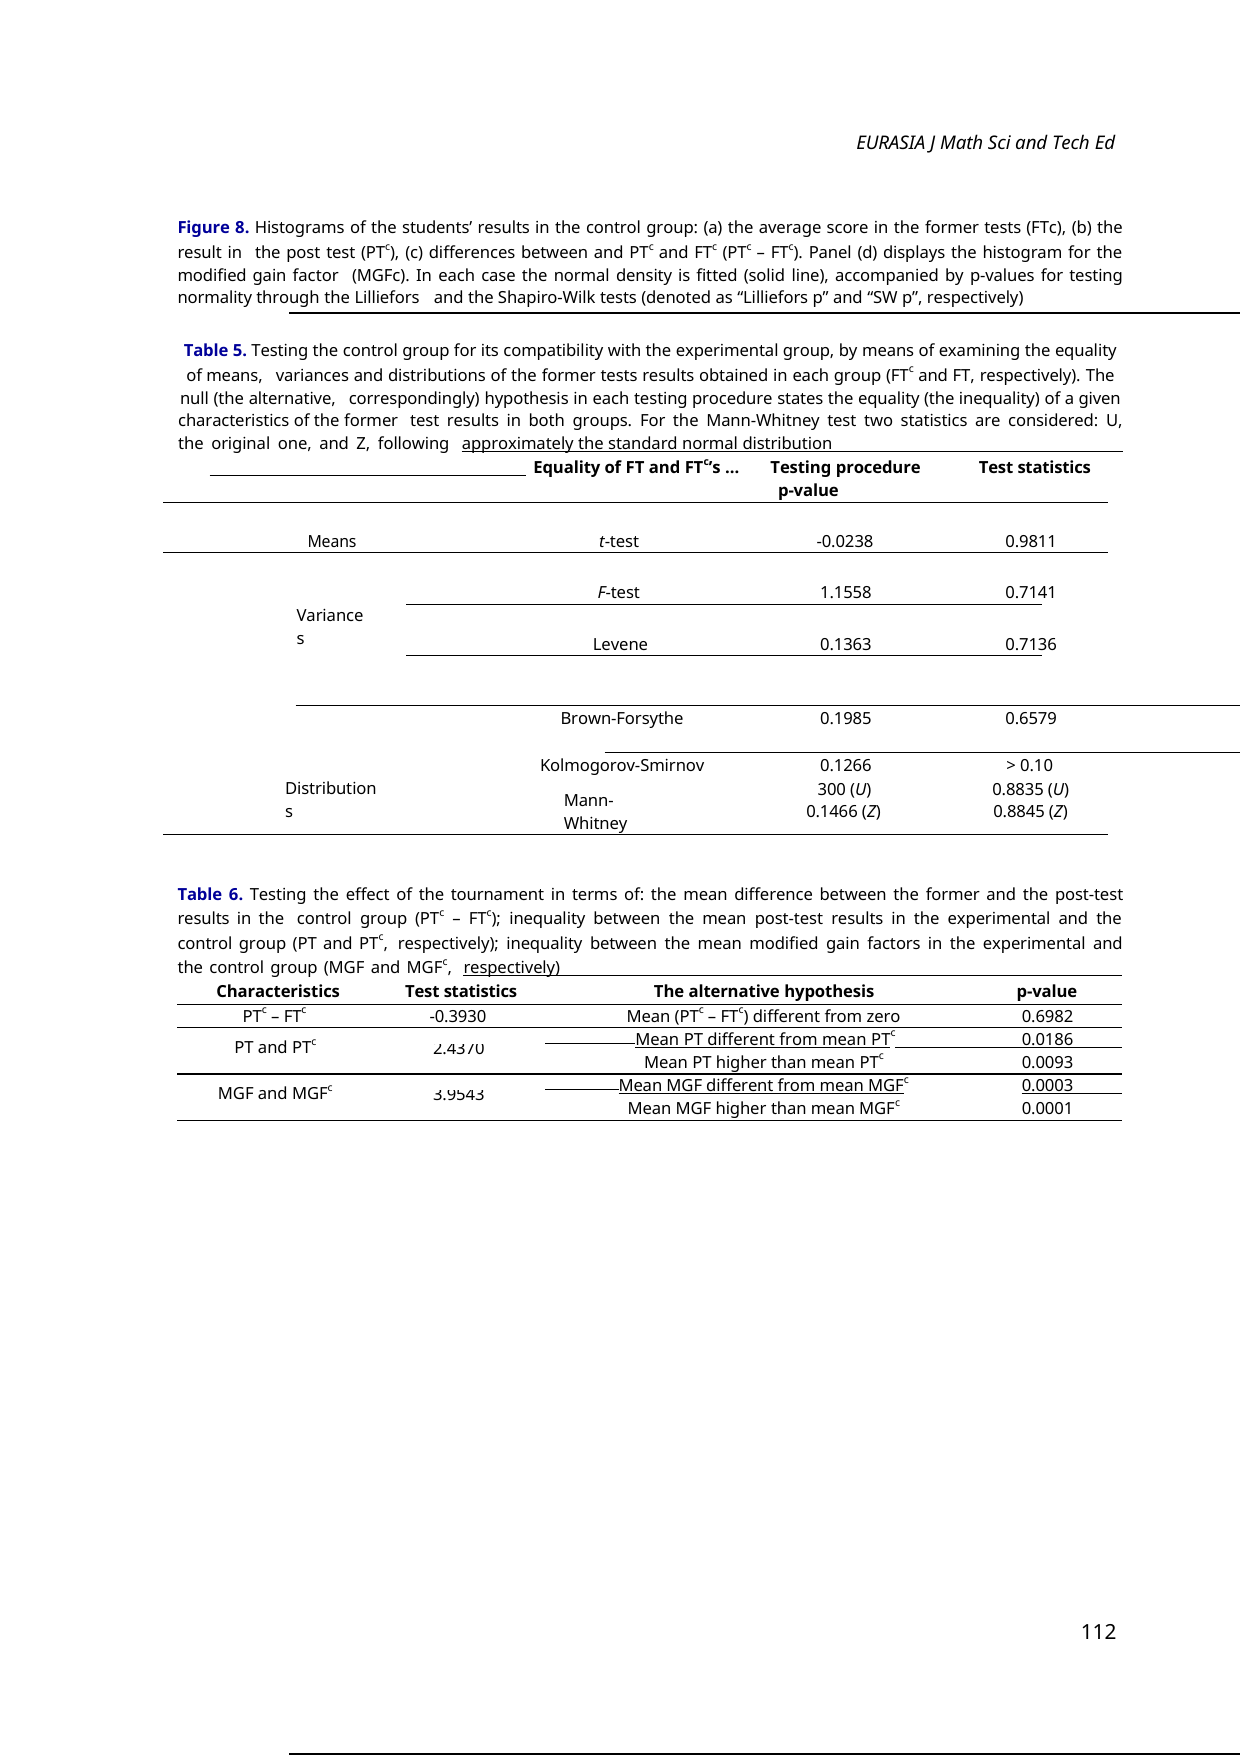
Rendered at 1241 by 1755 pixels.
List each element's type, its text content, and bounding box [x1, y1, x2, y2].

table_cell [177, 1103, 367, 1120]
table_cell PT and PTc [177, 1028, 367, 1056]
table_cell Mean MGF higher than mean MGFc [564, 1103, 956, 1120]
text Figure 8. Histograms of the students’ results in the control group: (a) the average score in the former tests (FTc), (b) the result in the post test (PTc), (c) differences between and PTc and FTc (PTc – FTc). Panel (d) displays the histogram for the modified gain factor (MGFc). In each case the normal density is fitted (solid line), accompanied by p-values for testing normality through the Lilliefors and the Shapiro-Wilk tests (denoted as “Lilliefors p” and “SW p”, respectively) [177, 216, 1123, 309]
text Variances [296, 604, 367, 649]
text Table 6. Testing the effect of the tournament in terms of: the mean difference between the former and the post-test results in the control group (PTc – FTc); inequality between the mean post-test results in the experimental and the control group (PT and PTc, respectively); inequality between the mean modified gain factors in the experimental and the control group (MGF and MGFc, respectively) [177, 882, 1123, 978]
table_cell 0.0003 [956, 1075, 1122, 1103]
table_cell [368, 1103, 564, 1120]
table_header Characteristics [177, 979, 367, 1004]
table_cell Mean PT different from mean PTc [564, 1028, 956, 1056]
text Means t-test -0.0238 0.9811 [307, 529, 1138, 552]
table_cell [177, 1056, 367, 1073]
table_cell 0.0093 [956, 1056, 1122, 1073]
table_cell Mean (PTc – FTc) different from zero [564, 1005, 956, 1027]
text F-test 1.1558 0.7141 [597, 580, 1138, 603]
table_cell 3.9543 [368, 1075, 564, 1103]
table_cell [956, 1048, 1122, 1056]
text Levene 0.1363 0.7136 [593, 632, 1138, 655]
text 0.8835 (U) [992, 777, 1138, 799]
text Kolmogorov-Smirnov 0.1266 > 0.10 [540, 730, 1138, 776]
table_cell -0.3930 [368, 1005, 564, 1027]
text Mann-Whitney [563, 788, 674, 834]
table_cell 2.4370 [368, 1028, 564, 1056]
table_cell 0.0186 [956, 1028, 1122, 1047]
text [560, 683, 1138, 705]
text 0.1466 (Z) [686, 799, 881, 822]
text Distributions [285, 776, 378, 822]
table_cell Mean PT higher than mean PTc [564, 1056, 956, 1073]
text Table 5. Testing the control group for its compatibility with the experimental group, by means of examining the equality of means, variances and distributions of the former tests results obtained in each group (FTc and FT, respectively). The null (the alternative, correspondingly) hypothesis in each testing procedure states the equality (the inequality) of a given characteristics of the former test results in both groups. For the Mann-Whitney test two statistics are considered: U, the original one, and Z, following approximately the standard normal distribution Equality of FT and FTc’s … Testing procedure Test statistics p-value [177, 339, 1123, 502]
table_header Test statistics [368, 979, 564, 1004]
table_header The alternative hypothesis [564, 979, 956, 1004]
text 300 (U) [686, 777, 871, 799]
table_cell 0.6982 [956, 1005, 1122, 1027]
table_cell Mean MGF different from mean MGFc [564, 1075, 956, 1103]
table_cell PTc – FTc [177, 1005, 367, 1027]
text Brown-Forsythe 0.1985 0.6579 [560, 706, 1138, 729]
table_header p-value [956, 979, 1122, 1004]
table_cell [368, 1056, 564, 1073]
table_cell MGF and MGFc [177, 1075, 367, 1103]
text 0.8845 (Z) [993, 799, 1138, 822]
table_cell 0.0001 [956, 1103, 1122, 1120]
